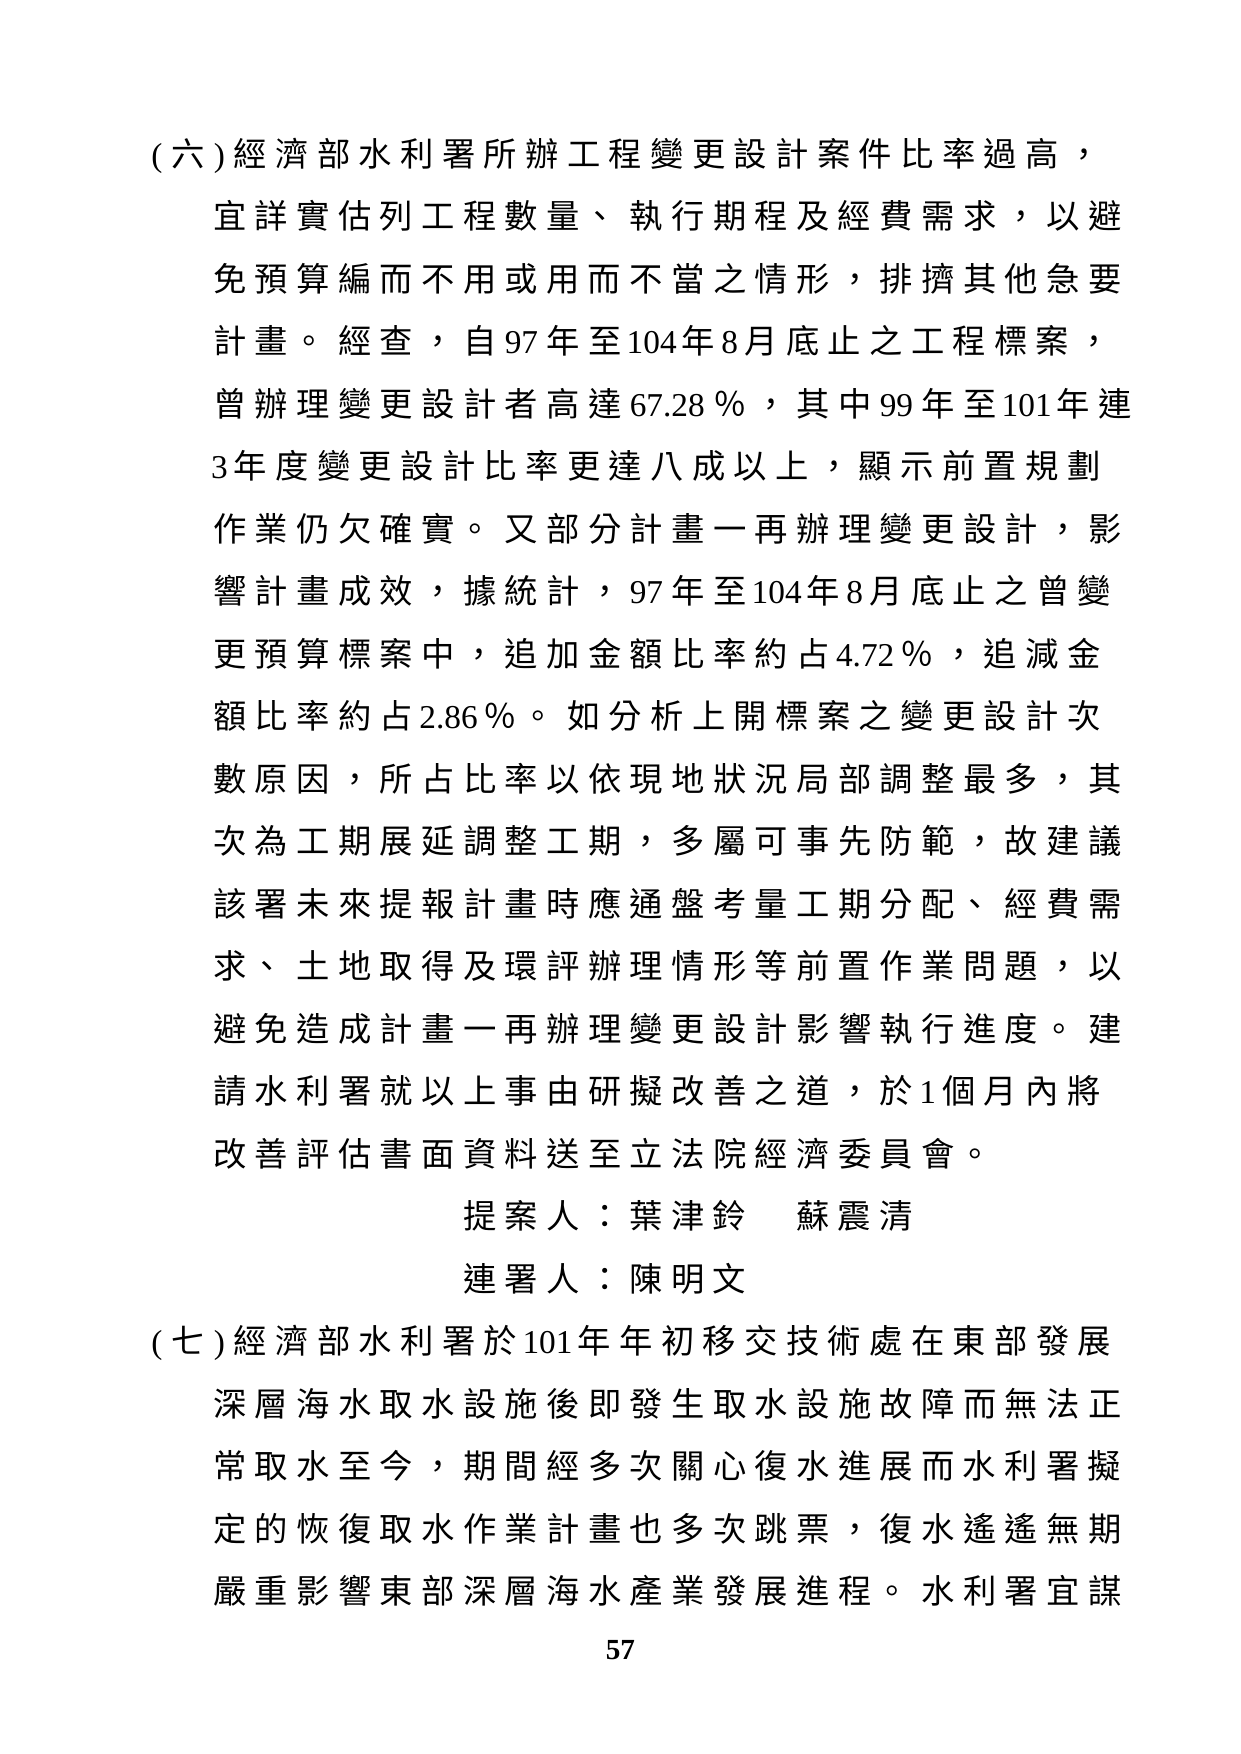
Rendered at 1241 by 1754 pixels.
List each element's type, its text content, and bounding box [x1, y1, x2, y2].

text 提案人：葉津鈴 蘇震清 [451, 1173, 1105, 1235]
text 連署人：陳明文 [451, 1235, 1105, 1298]
text (六)經濟部水利署所辦工程變更設計案件比率過高，宜詳實估列工程數量、執行期程及經費需求，以避免預算編而不用或用而不當之情形，排擠其他急要計畫。經查，自97年至104年8月底止之工程標案，曾辦理變更設計者高達67.28％，其中99年至101年連3年度變更設計比率更達八成以上，顯示前置規劃作業仍欠確實。又部分計畫一再辦理變更設計，影響計畫成效，據統計，97年至104年8月底止之曾變更預算標案中，追加金額比率約占4.72％，追減金額比率約占2.86％。如分析上開標案之變更設計次數原因，所占比率以依現地狀況局部調整最多，其次為工期展延調整工期，多屬可事先防範，故建議該署未來提報計畫時應通盤考量工期分配、經費需求、土地取得及環評辦理情形等前置作業問題，以避免造成計畫一再辦理變更設計影響執行進度。建請水利署就以上事由研擬改善之道，於1個月內將改善評估書面資料送至立法院經濟委員會。 [139, 110, 1136, 1173]
text (七)經濟部水利署於101年年初移交技術處在東部發展深層海水取水設施後即發生取水設施故障而無法正常取水至今，期間經多次關心復水進展而水利署擬定的恢復取水作業計畫也多次跳票，復水遙遙無期嚴重影響東部深層海水產業發展進程。水利署宜謀 [139, 1298, 1136, 1610]
